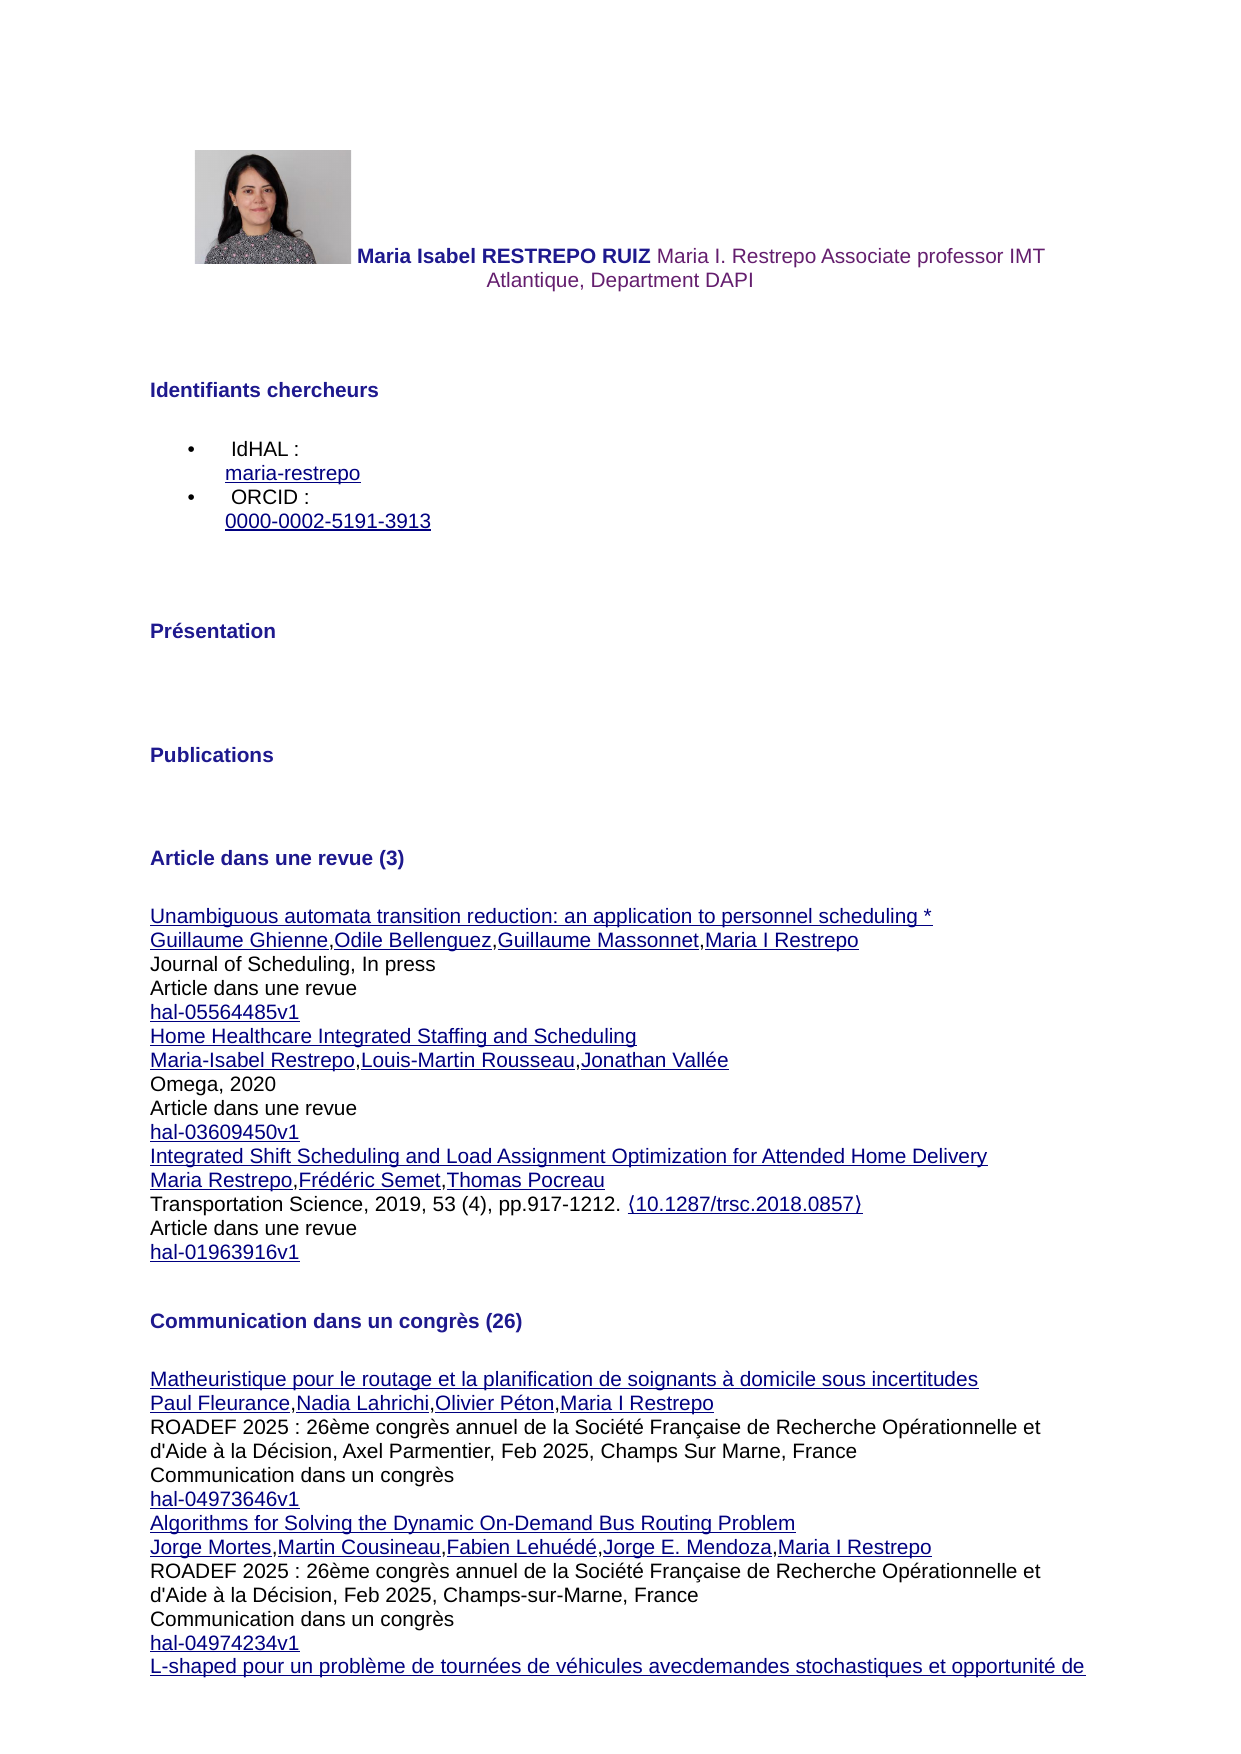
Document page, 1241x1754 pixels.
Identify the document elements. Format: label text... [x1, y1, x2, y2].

list maria-restrepo [187, 461, 1090, 484]
subtitle Communication dans un congrès (26) [150, 1308, 1090, 1332]
picture [194, 150, 352, 264]
table_cell Integrated Shift Scheduling and Load Assignment Optimization for Attended Home Delivery Maria Restrepo,Frédéric Semet,Thomas Pocreau Transportation Science, 2019, 53 (4), pp.917-1212. ⟨10.1287/trsc.2018.0857⟩ Article dans une revue hal-01963916v1 [150, 1144, 1090, 1264]
subtitle Maria Isabel RESTREPO RUIZ Maria I. Restrepo Associate professor IMT Atlantique, Department DAPI [150, 150, 1090, 292]
subtitle Présentation [150, 619, 1090, 643]
list ORCID : [187, 484, 1090, 508]
table_header Matheuristique pour le routage et la planification de soignants à domicile sous incertitudes Paul Fleurance,Nadia Lahrichi,Olivier Péton,Maria I Restrepo ROADEF 2025 : 26ème congrès annuel de la Société Française de Recherche Opérationnelle et d'Aide à la Décision, Axel Parmentier, Feb 2025, Champs Sur Marne, France Communication dans un congrès hal-04973646v1 [150, 1367, 1090, 1511]
table_cell Home Healthcare Integrated Staffing and Scheduling Maria-Isabel Restrepo,Louis-Martin Rousseau,Jonathan Vallée Omega, 2020 Article dans une revue hal-03609450v1 [150, 1024, 1090, 1144]
subtitle Identifiants chercheurs [150, 378, 1090, 402]
list 0000-0002-5191-3913 [187, 508, 1090, 532]
subtitle Publications [150, 743, 1090, 767]
list IdHAL : [187, 437, 1090, 461]
table_cell Algorithms for Solving the Dynamic On-Demand Bus Routing Problem Jorge Mortes,Martin Cousineau,Fabien Lehuédé,Jorge E. Mendoza,Maria I Restrepo ROADEF 2025 : 26ème congrès annuel de la Société Française de Recherche Opérationnelle et d'Aide à la Décision, Feb 2025, Champs-sur-Marne, France Communication dans un congrès hal-04974234v1 [150, 1511, 1090, 1654]
table_cell L-shaped pour un problème de tournées de véhicules avecdemandes stochastiques et opportunité de [150, 1654, 1090, 1678]
subtitle Article dans une revue (3) [150, 846, 1090, 870]
table_header Unambiguous automata transition reduction: an application to personnel scheduling * Guillaume Ghienne,Odile Bellenguez,Guillaume Massonnet,Maria I Restrepo Journal of Scheduling, In press Article dans une revue hal-05564485v1 [150, 904, 1090, 1024]
